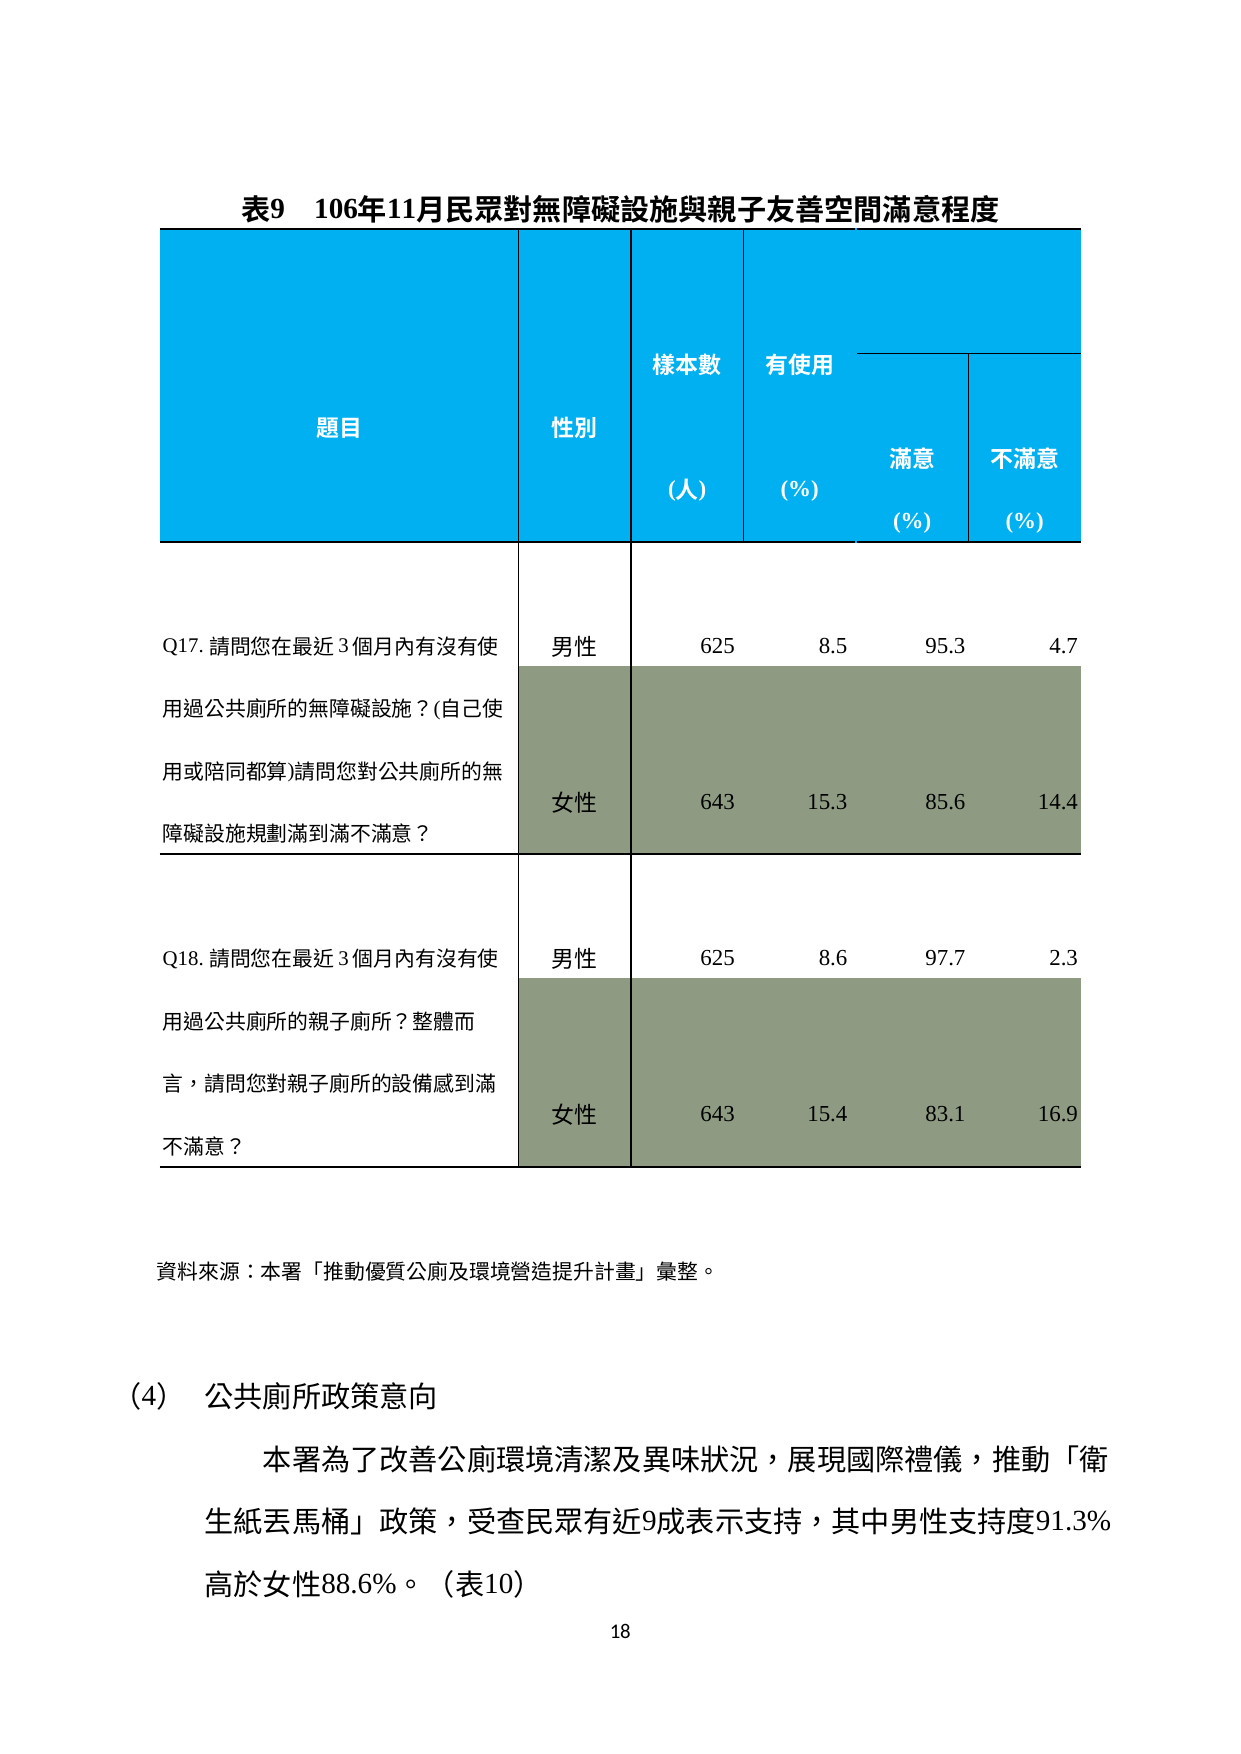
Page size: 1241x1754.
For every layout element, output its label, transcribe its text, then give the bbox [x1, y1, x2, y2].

table_header 性別 [519, 230, 630, 541]
table_cell 95.3 [856, 543, 968, 666]
table_cell 625 [632, 855, 743, 978]
table_cell 625 [632, 543, 743, 666]
table_cell 女性 [519, 978, 630, 1166]
table_cell 女性 [519, 666, 630, 853]
table_cell Q18. 請問您在最近3個月內有沒有使用過公共廁所的親子廁所？整體而言，請問您對親子廁所的設備感到滿不滿意？ [160, 855, 518, 1166]
text 本署為了改善公廁環境清潔及異味狀況，展現國際禮儀，推動「衛生紙丟馬桶」政策，受查民眾有近9成表示支持，其中男性支持度91.3%高於女性88.6%。（表10） [204, 1416, 1128, 1603]
text 表9 106年11月民眾對無障礙設施與親子友善空間滿意程度 [112, 166, 1128, 228]
table_header 有使用 (%) [744, 230, 855, 541]
table_cell 643 [632, 666, 743, 853]
table_cell 8.6 [743, 855, 856, 978]
table_cell 14.4 [968, 666, 1081, 853]
table_cell 4.7 [968, 543, 1081, 666]
table_header 樣本數 (人) [632, 230, 743, 541]
table_cell 83.1 [856, 978, 968, 1166]
table_cell 15.4 [743, 978, 856, 1166]
table_cell 15.3 [743, 666, 856, 853]
text 資料來源：本署「推動優質公廁及環境營造提升計畫」彙整。 [156, 1228, 1128, 1291]
table_cell 8.5 [743, 543, 856, 666]
table_cell 滿意 (%) [857, 354, 968, 541]
table_header [857, 230, 1081, 353]
table_cell 男性 [519, 543, 630, 666]
table_cell 643 [632, 978, 743, 1166]
table_cell 男性 [519, 855, 630, 978]
table_header 題目 [160, 230, 518, 541]
table_cell 16.9 [968, 978, 1081, 1166]
list 公共廁所政策意向 [112, 1353, 1128, 1416]
table_cell 不滿意 (%) [969, 354, 1081, 541]
table_cell 97.7 [856, 855, 968, 978]
table_cell 85.6 [856, 666, 968, 853]
table_cell 2.3 [968, 855, 1081, 978]
table_cell Q17. 請問您在最近3個月內有沒有使用過公共廁所的無障礙設施？(自己使用或陪同都算)請問您對公共廁所的無障礙設施規劃滿到滿不滿意？ [160, 543, 518, 853]
